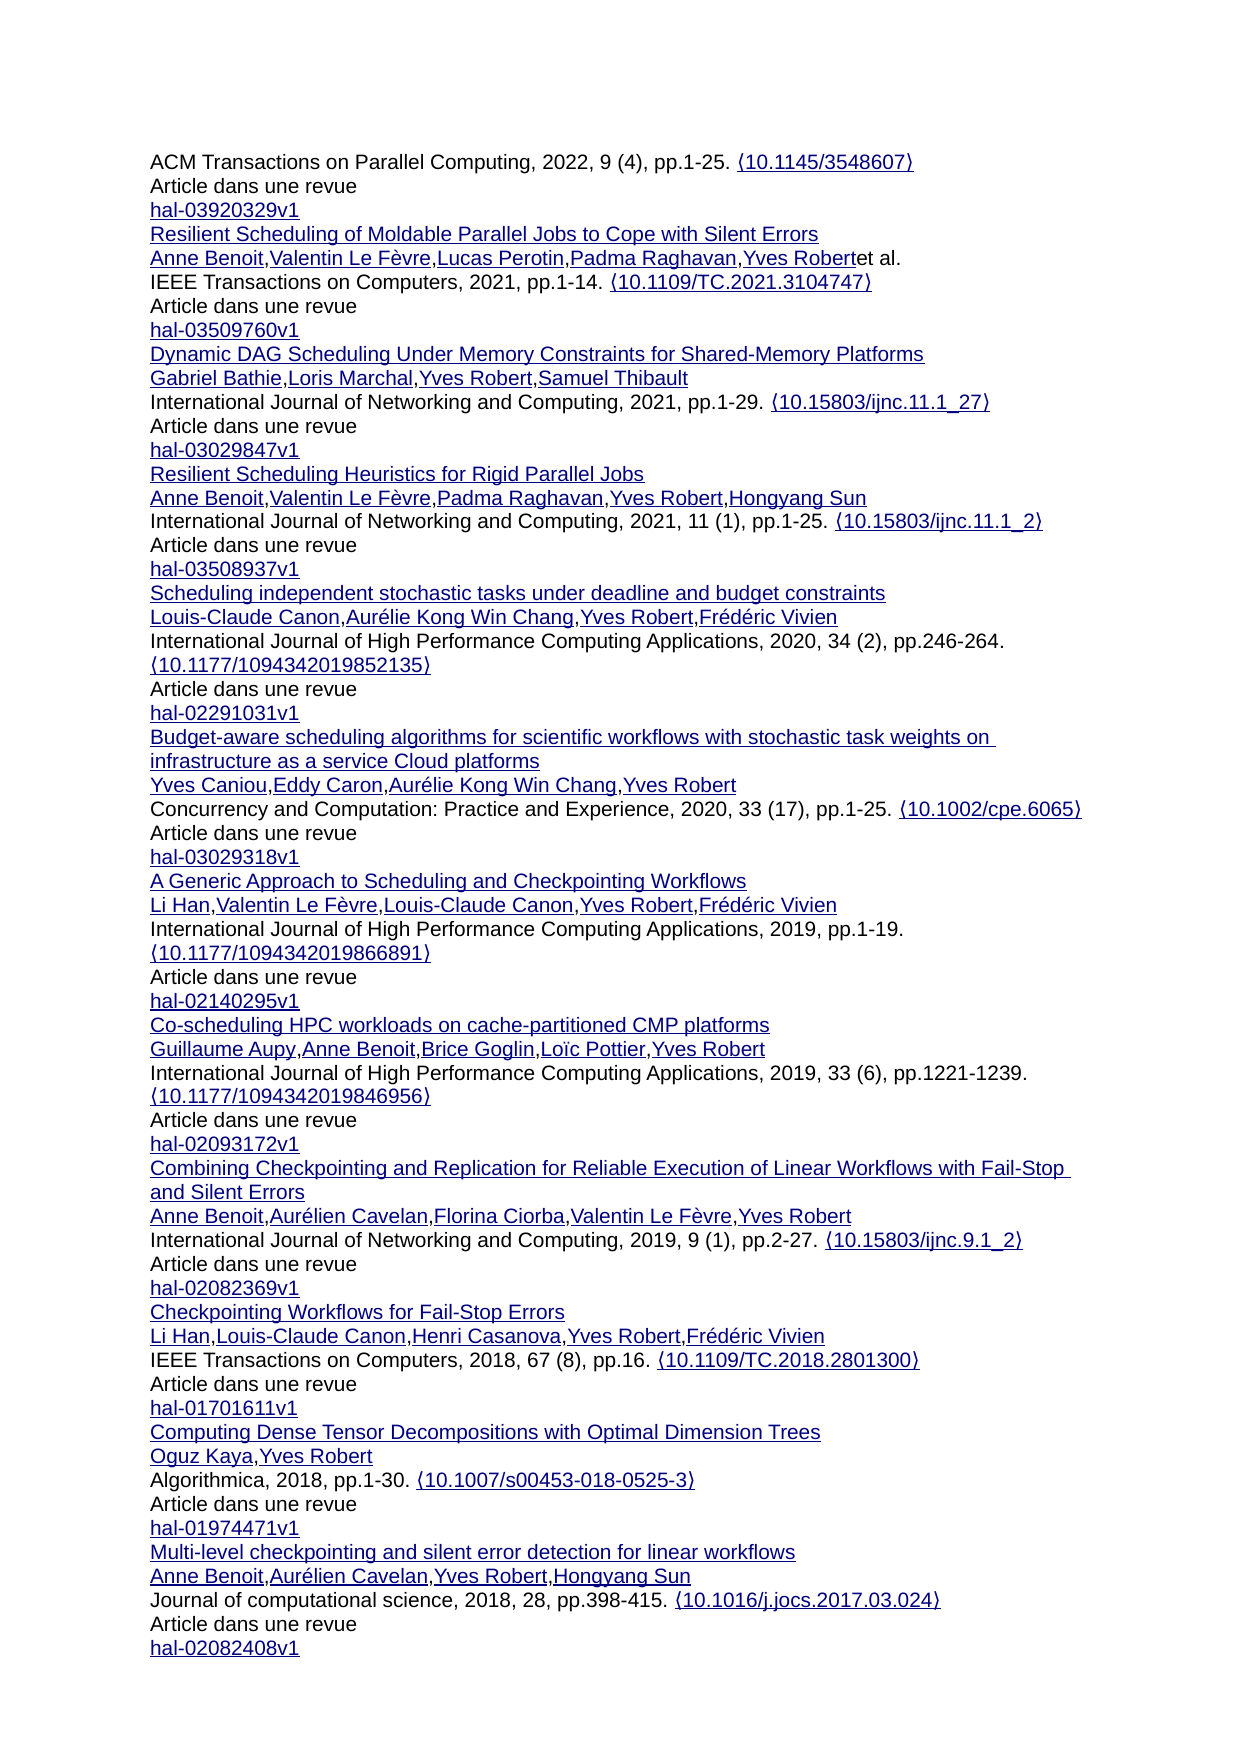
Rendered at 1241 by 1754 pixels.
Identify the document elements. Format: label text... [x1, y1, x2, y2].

table_cell Resilient Scheduling of Moldable Parallel Jobs to Cope with Silent Errors Anne Benoit,Valentin Le Fèvre,Lucas Perotin,Padma Raghavan,Yves Robertet al. IEEE Transactions on Computers, 2021, pp.1-14. ⟨10.1109/TC.2021.3104747⟩ Article dans une revue hal-03509760v1 [150, 222, 1090, 342]
table_cell Checkpointing Workflows for Fail-Stop Errors Li Han,Louis-Claude Canon,Henri Casanova,Yves Robert,Frédéric Vivien IEEE Transactions on Computers, 2018, 67 (8), pp.16. ⟨10.1109/TC.2018.2801300⟩ Article dans une revue hal-01701611v1 [150, 1300, 1090, 1420]
table_cell Computing Dense Tensor Decompositions with Optimal Dimension Trees Oguz Kaya,Yves Robert Algorithmica, 2018, pp.1-30. ⟨10.1007/s00453-018-0525-3⟩ Article dans une revue hal-01974471v1 [150, 1420, 1090, 1539]
table_cell Scheduling independent stochastic tasks under deadline and budget constraints Louis-Claude Canon,Aurélie Kong Win Chang,Yves Robert,Frédéric Vivien International Journal of High Performance Computing Applications, 2020, 34 (2), pp.246-264. ⟨10.1177/1094342019852135⟩ Article dans une revue hal-02291031v1 [150, 581, 1090, 725]
table_cell Co-scheduling HPC workloads on cache-partitioned CMP platforms Guillaume Aupy,Anne Benoit,Brice Goglin,Loïc Pottier,Yves Robert International Journal of High Performance Computing Applications, 2019, 33 (6), pp.1221-1239. ⟨10.1177/1094342019846956⟩ Article dans une revue hal-02093172v1 [150, 1013, 1090, 1156]
table_cell A Generic Approach to Scheduling and Checkpointing Workflows Li Han,Valentin Le Fèvre,Louis-Claude Canon,Yves Robert,Frédéric Vivien International Journal of High Performance Computing Applications, 2019, pp.1-19. ⟨10.1177/1094342019866891⟩ Article dans une revue hal-02140295v1 [150, 869, 1090, 1012]
table_cell ACM Transactions on Parallel Computing, 2022, 9 (4), pp.1-25. ⟨10.1145/3548607⟩ Article dans une revue hal-03920329v1 [150, 150, 1090, 222]
table_cell Dynamic DAG Scheduling Under Memory Constraints for Shared-Memory Platforms Gabriel Bathie,Loris Marchal,Yves Robert,Samuel Thibault International Journal of Networking and Computing, 2021, pp.1-29. ⟨10.15803/ijnc.11.1_27⟩ Article dans une revue hal-03029847v1 [150, 342, 1090, 461]
table_cell Multi-level checkpointing and silent error detection for linear workflows Anne Benoit,Aurélien Cavelan,Yves Robert,Hongyang Sun Journal of computational science, 2018, 28, pp.398-415. ⟨10.1016/j.jocs.2017.03.024⟩ Article dans une revue hal-02082408v1 [150, 1540, 1090, 1659]
table_cell Budget-aware scheduling algorithms for scientific workflows with stochastic task weights on infrastructure as a service Cloud platforms Yves Caniou,Eddy Caron,Aurélie Kong Win Chang,Yves Robert Concurrency and Computation: Practice and Experience, 2020, 33 (17), pp.1-25. ⟨10.1002/cpe.6065⟩ Article dans une revue hal-03029318v1 [150, 725, 1090, 869]
table_cell Resilient Scheduling Heuristics for Rigid Parallel Jobs Anne Benoit,Valentin Le Fèvre,Padma Raghavan,Yves Robert,Hongyang Sun International Journal of Networking and Computing, 2021, 11 (1), pp.1-25. ⟨10.15803/ijnc.11.1_2⟩ Article dans une revue hal-03508937v1 [150, 461, 1090, 581]
table_cell Combining Checkpointing and Replication for Reliable Execution of Linear Workflows with Fail-Stop and Silent Errors Anne Benoit,Aurélien Cavelan,Florina Ciorba,Valentin Le Fèvre,Yves Robert International Journal of Networking and Computing, 2019, 9 (1), pp.2-27. ⟨10.15803/ijnc.9.1_2⟩ Article dans une revue hal-02082369v1 [150, 1156, 1090, 1300]
